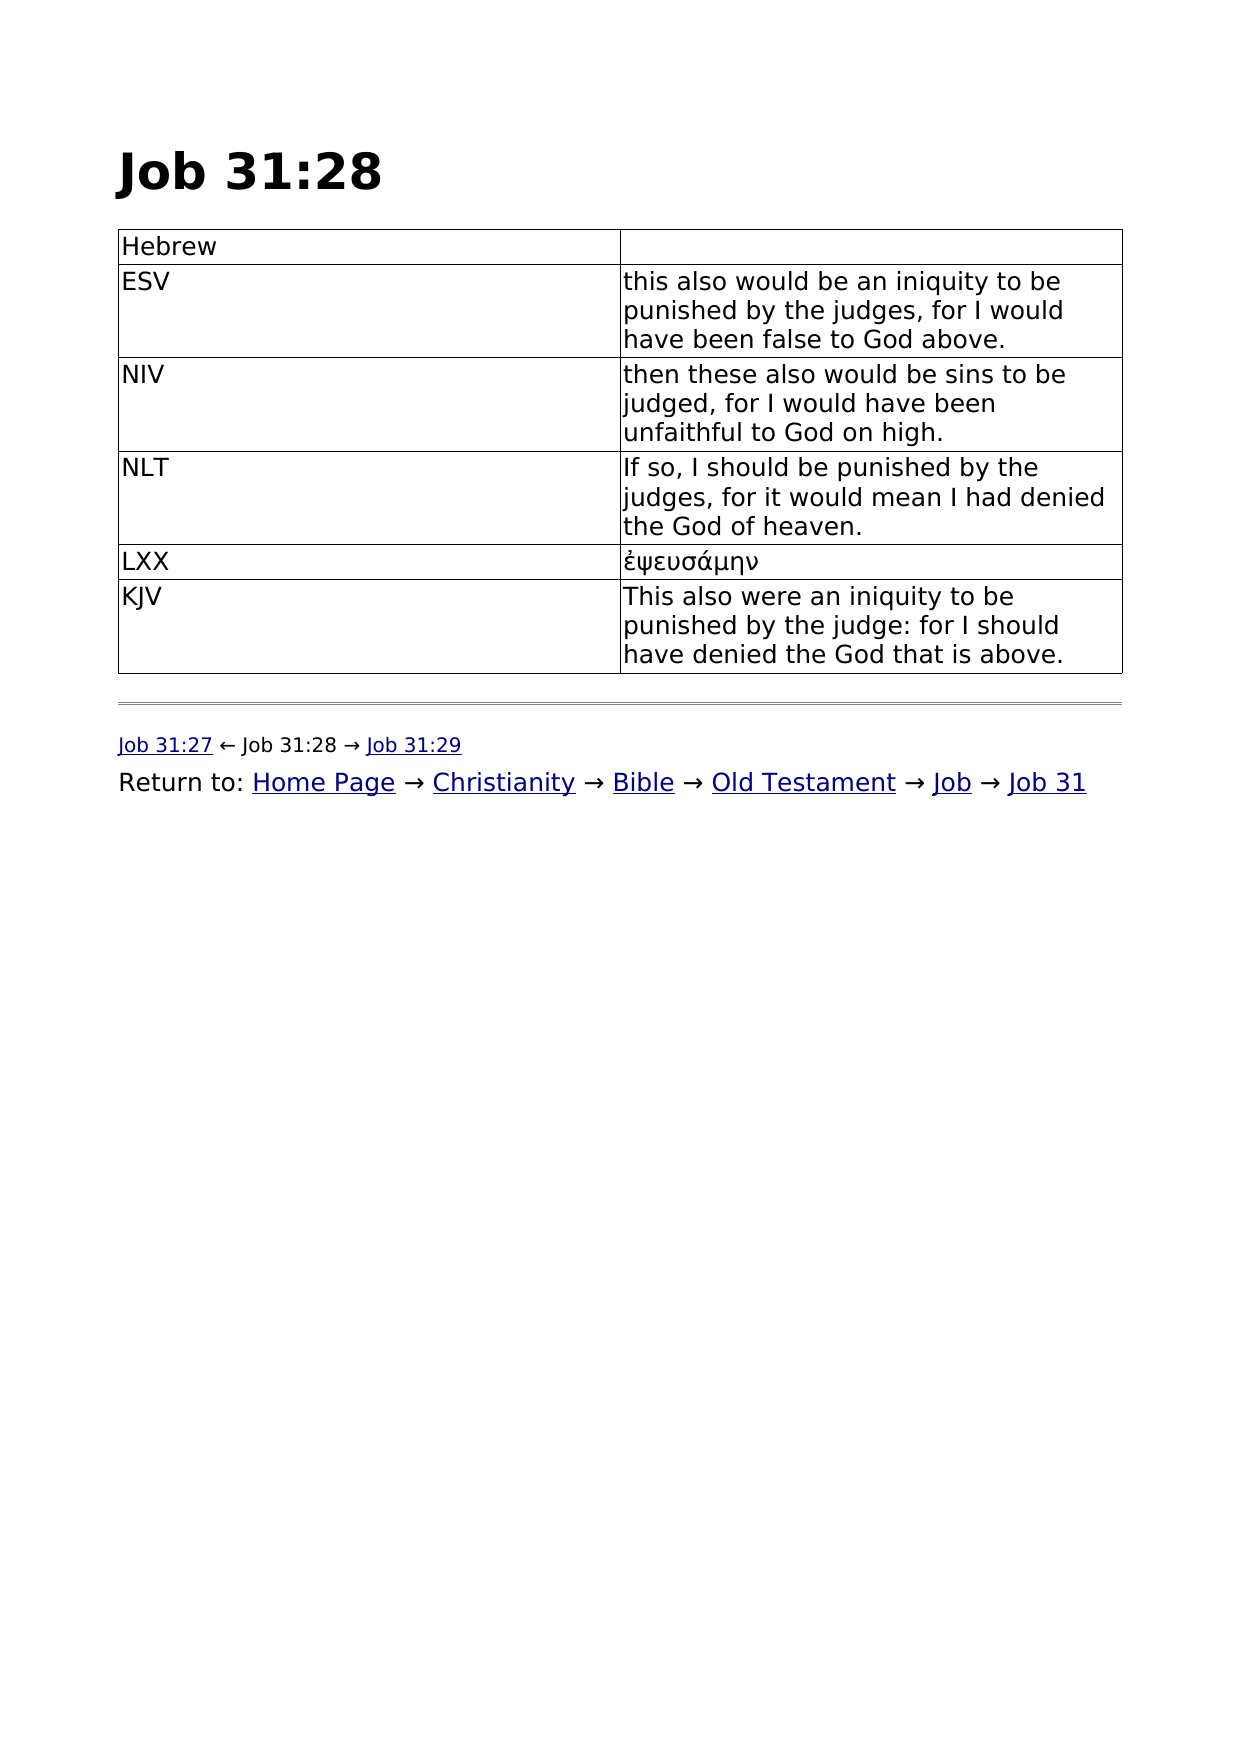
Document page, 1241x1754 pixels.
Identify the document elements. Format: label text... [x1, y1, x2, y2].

table_cell this also would be an iniquity to be punished by the judges, for I would have been false to God above. [621, 265, 1122, 357]
table_cell If so, I should be punished by the judges, for it would mean I had denied the God of heaven. [621, 452, 1122, 544]
text Job 31:27 ← Job 31:28 → Job 31:29 [118, 734, 1122, 768]
table_cell then these also would be sins to be judged, for I would have been unfaithful to God on high. [621, 358, 1122, 451]
table_cell This also were an iniquity to be punished by the judge: for I should have denied the God that is above. [621, 580, 1122, 673]
text Return to: Home Page → Christianity → Bible → Old Testament → Job → Job 31 [118, 768, 1122, 797]
subtitle Job 31:28 [118, 143, 1122, 201]
table_cell ἐψευσάμην [621, 545, 1122, 579]
table_cell NLT [119, 452, 620, 544]
table_header [621, 230, 1122, 264]
table_cell NIV [119, 358, 620, 451]
table_cell LXX [119, 545, 620, 579]
table_cell ESV [119, 265, 620, 357]
table_cell KJV [119, 580, 620, 673]
table_header Hebrew [119, 230, 620, 264]
